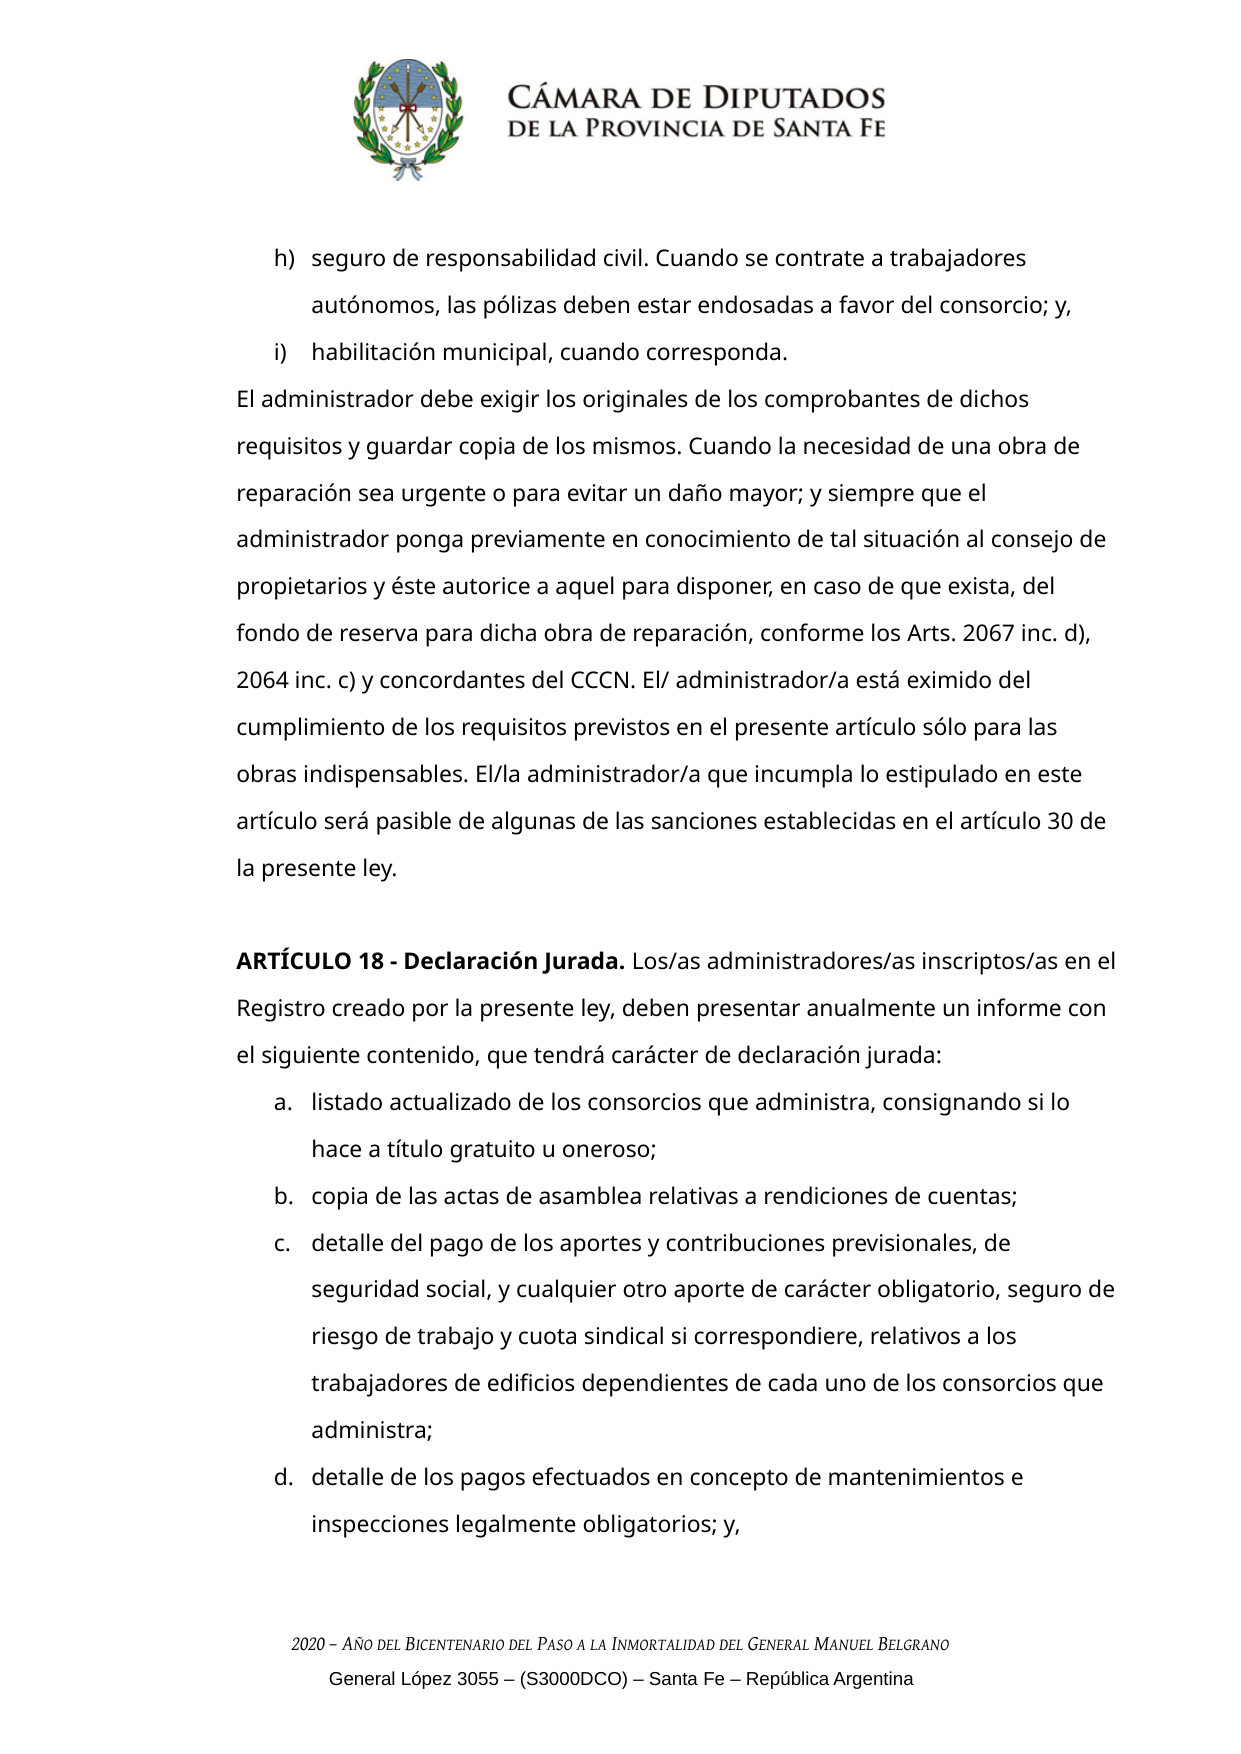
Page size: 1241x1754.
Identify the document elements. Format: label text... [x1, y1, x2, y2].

list habilitación municipal, cuando corresponda. [274, 336, 1122, 367]
list copia de las actas de asamblea relativas a rendiciones de cuentas; [274, 1180, 1122, 1211]
text ARTÍCULO 18 - Declaración Jurada. Los/as administradores/as inscriptos/as en el Registro creado por la presente ley, deben presentar anualmente un informe con el siguiente contenido, que tendrá carácter de declaración jurada: [236, 945, 1122, 1070]
list detalle de los pagos efectuados en concepto de mantenimientos e inspecciones legalmente obligatorios; y, [274, 1461, 1122, 1539]
text El administrador debe exigir los originales de los comprobantes de dichos requisitos y guardar copia de los mismos. Cuando la necesidad de una obra de reparación sea urgente o para evitar un daño mayor; y siempre que el administrador ponga previamente en conocimiento de tal situación al consejo de propietarios y éste autorice a aquel para disponer, en caso de que exista, del fondo de reserva para dicha obra de reparación, conforme los Arts. 2067 inc. d), 2064 inc. c) y concordantes del CCCN. El/ administrador/a está eximido del cumplimiento de los requisitos previstos en el presente artículo sólo para las obras indispensables. El/la administrador/a que incumpla lo estipulado en este artículo será pasible de algunas de las sanciones establecidas en el artículo 30 de la presente ley. [236, 383, 1122, 883]
list seguro de responsabilidad civil. Cuando se contrate a trabajadores autónomos, las pólizas deben estar endosadas a favor del consorcio; y, [274, 242, 1122, 320]
list listado actualizado de los consorcios que administra, consignando si lo hace a título gratuito u oneroso; [274, 1086, 1122, 1164]
list detalle del pago de los aportes y contribuciones previsionales, de seguridad social, y cualquier otro aporte de carácter obligatorio, seguro de riesgo de trabajo y cuota sindical si correspondiere, relativos a los trabajadores de edificios dependientes de cada uno de los consorcios que administra; [274, 1227, 1122, 1445]
